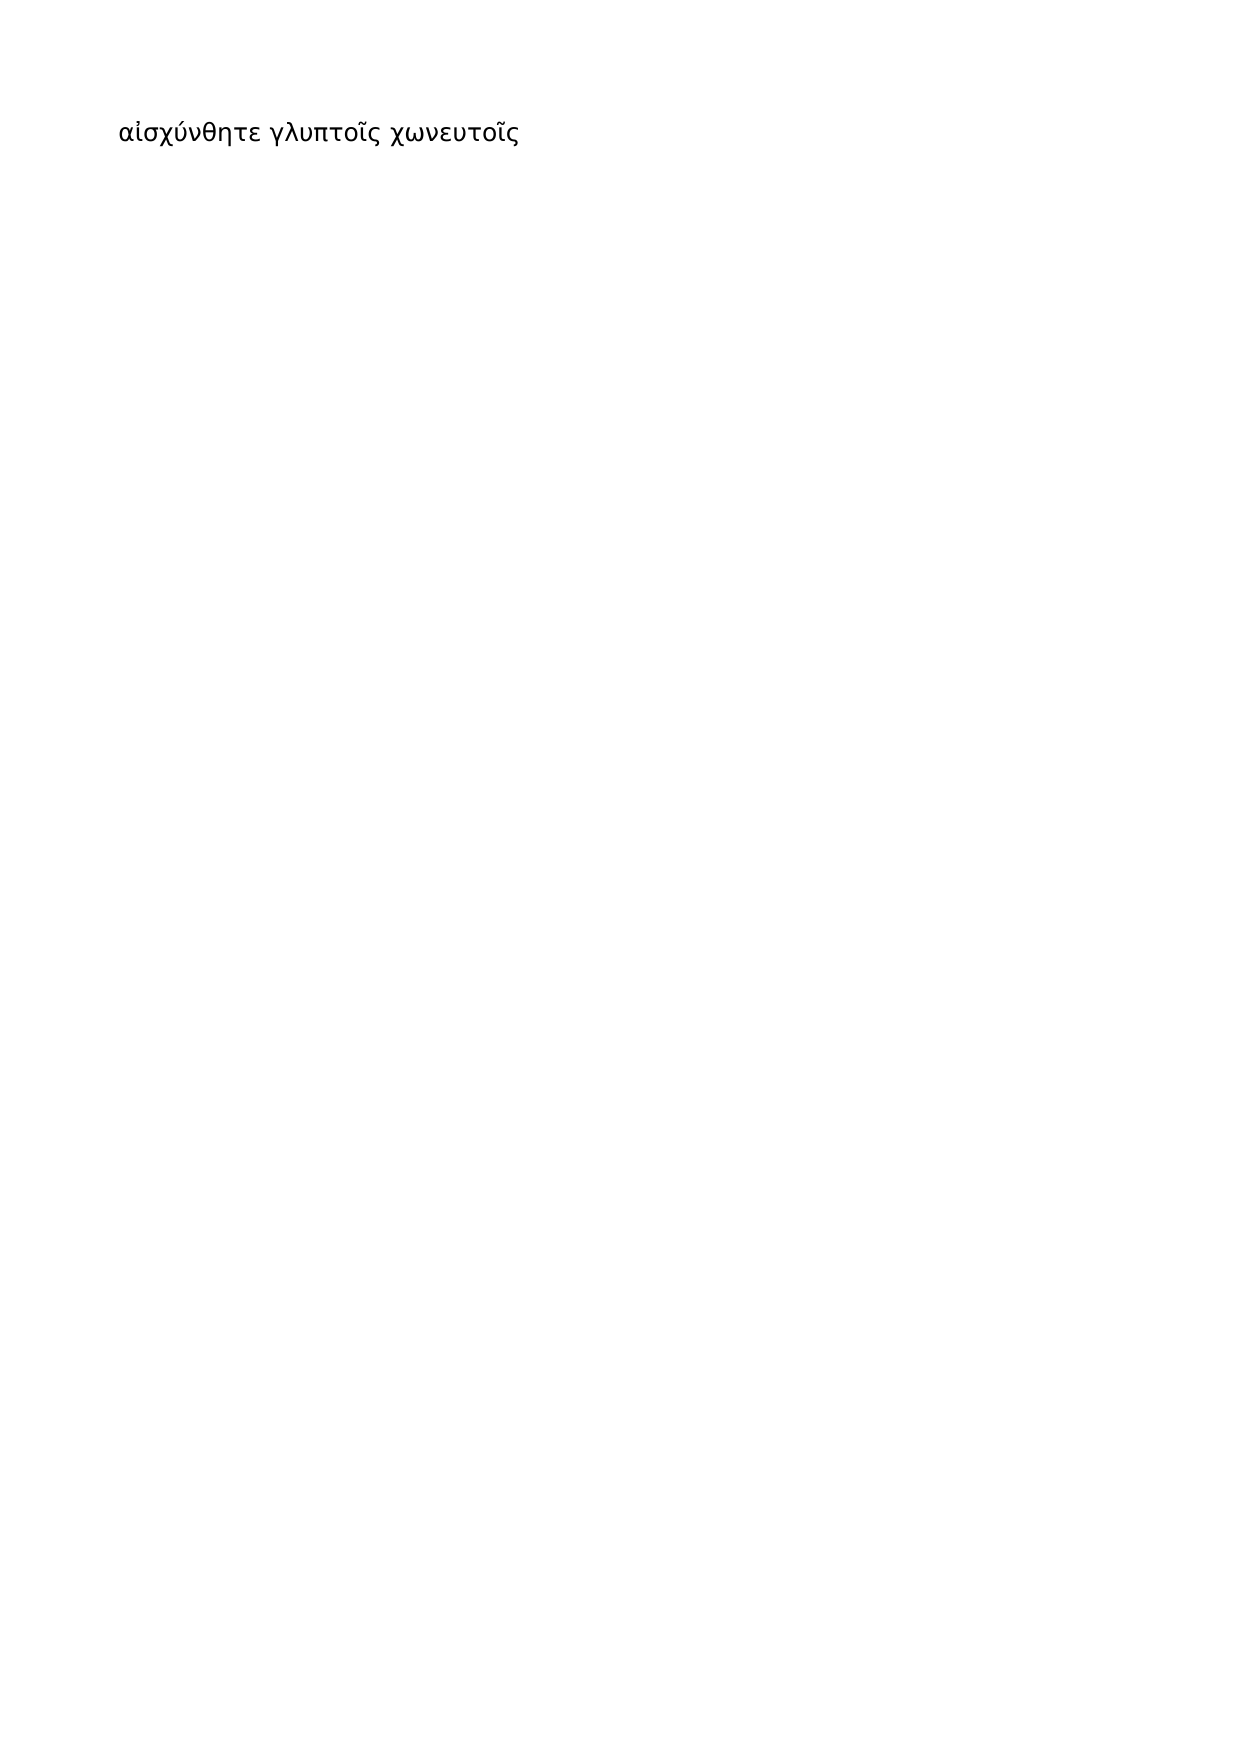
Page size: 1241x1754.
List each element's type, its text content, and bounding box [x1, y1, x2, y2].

text αἰσχύνθητε γλυπτοῖς χωνευτοῖς [118, 118, 1122, 147]
